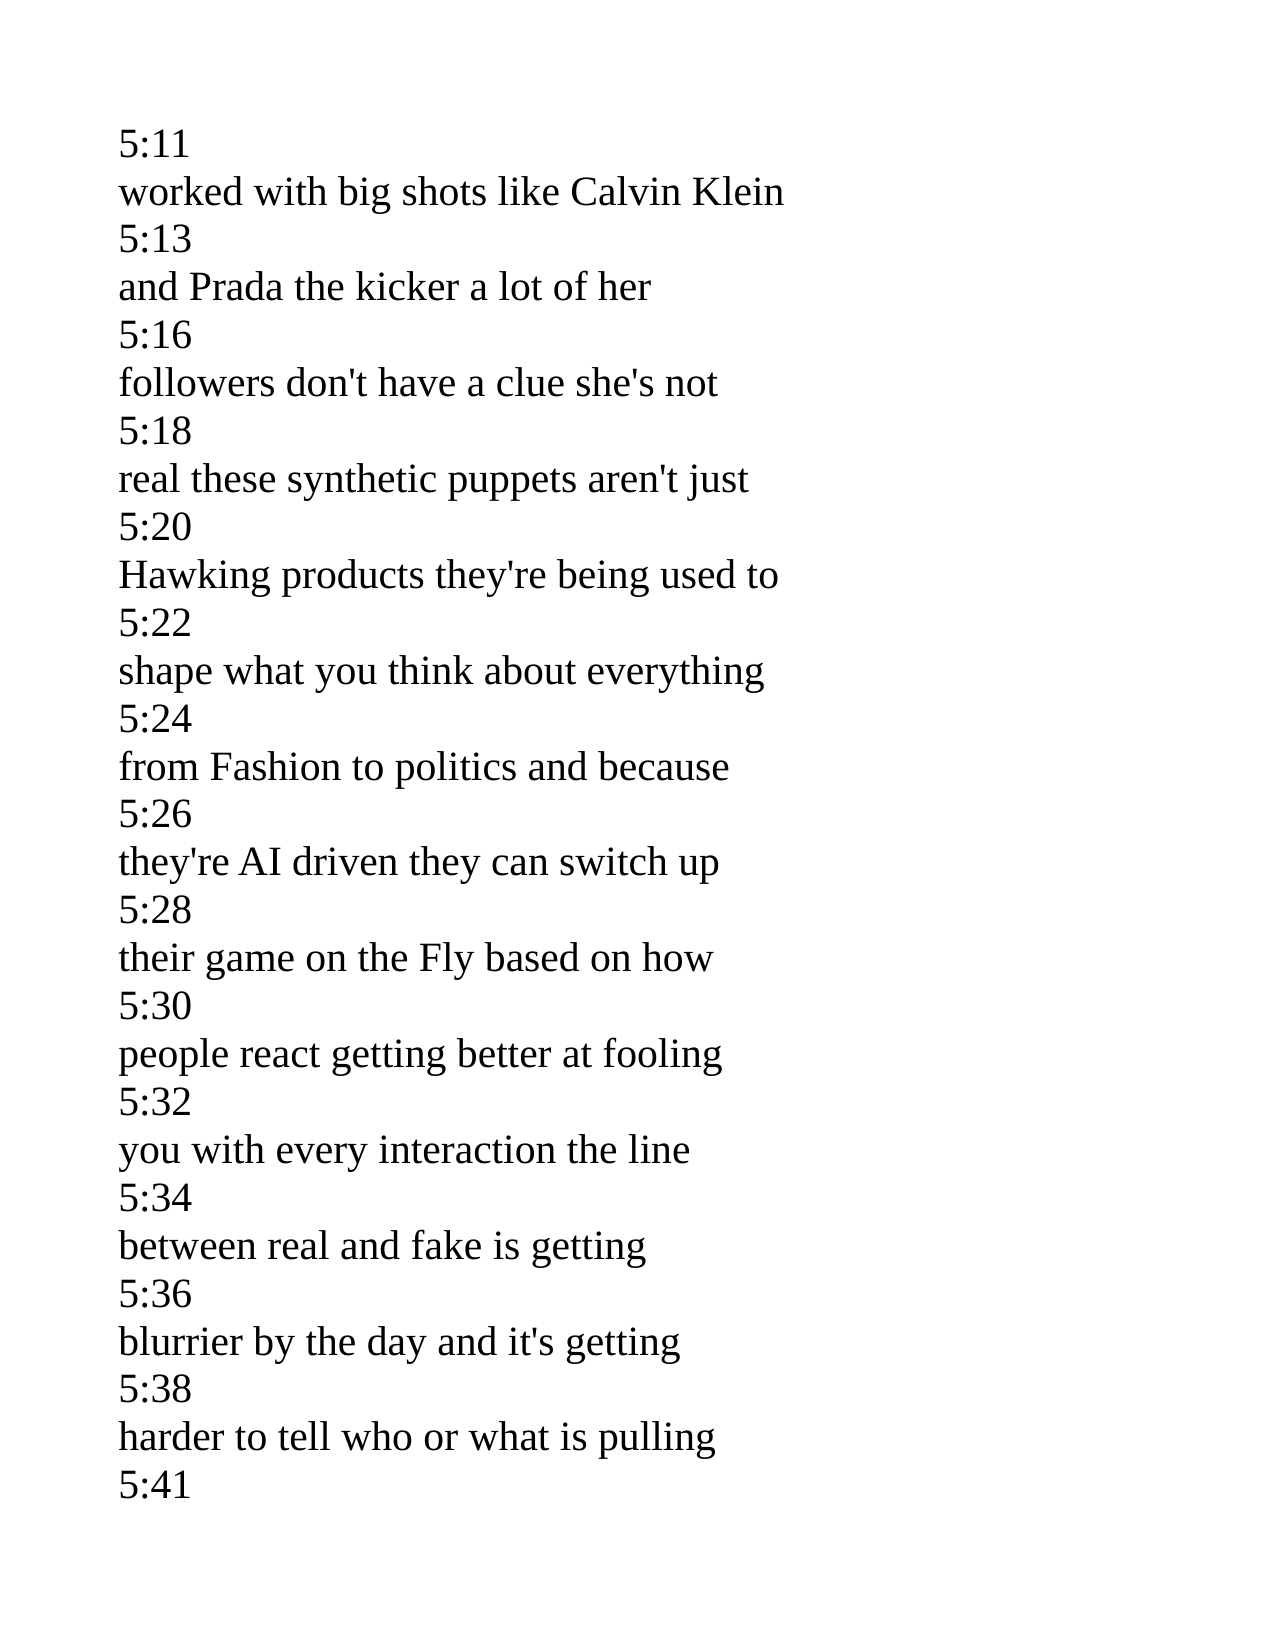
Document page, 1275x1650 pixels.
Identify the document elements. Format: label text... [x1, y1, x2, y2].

text Hawking products they're being used to [118, 549, 1157, 597]
text 5:38 [118, 1364, 1157, 1412]
text and Prada the kicker a lot of her [118, 262, 1157, 310]
text from Fashion to politics and because [118, 741, 1157, 789]
text 5:24 [118, 693, 1157, 741]
text shape what you think about everything [118, 645, 1157, 693]
text real these synthetic puppets aren't just [118, 453, 1157, 501]
text 5:36 [118, 1268, 1157, 1316]
text their game on the Fly based on how [118, 933, 1157, 981]
text you with every interaction the line [118, 1124, 1157, 1172]
text harder to tell who or what is pulling [118, 1412, 1157, 1460]
text 5:30 [118, 981, 1157, 1028]
text people react getting better at fooling [118, 1028, 1157, 1076]
text 5:11 [118, 118, 1157, 166]
text followers don't have a clue she's not [118, 358, 1157, 406]
text 5:16 [118, 310, 1157, 358]
text 5:18 [118, 406, 1157, 453]
text 5:34 [118, 1172, 1157, 1220]
text 5:13 [118, 214, 1157, 262]
text between real and fake is getting [118, 1220, 1157, 1268]
text 5:26 [118, 789, 1157, 837]
text 5:28 [118, 885, 1157, 933]
text blurrier by the day and it's getting [118, 1316, 1157, 1364]
text worked with big shots like Calvin Klein [118, 166, 1157, 214]
text 5:22 [118, 597, 1157, 645]
text 5:20 [118, 501, 1157, 549]
text they're AI driven they can switch up [118, 837, 1157, 885]
text 5:32 [118, 1076, 1157, 1124]
text 5:41 [118, 1460, 1157, 1508]
